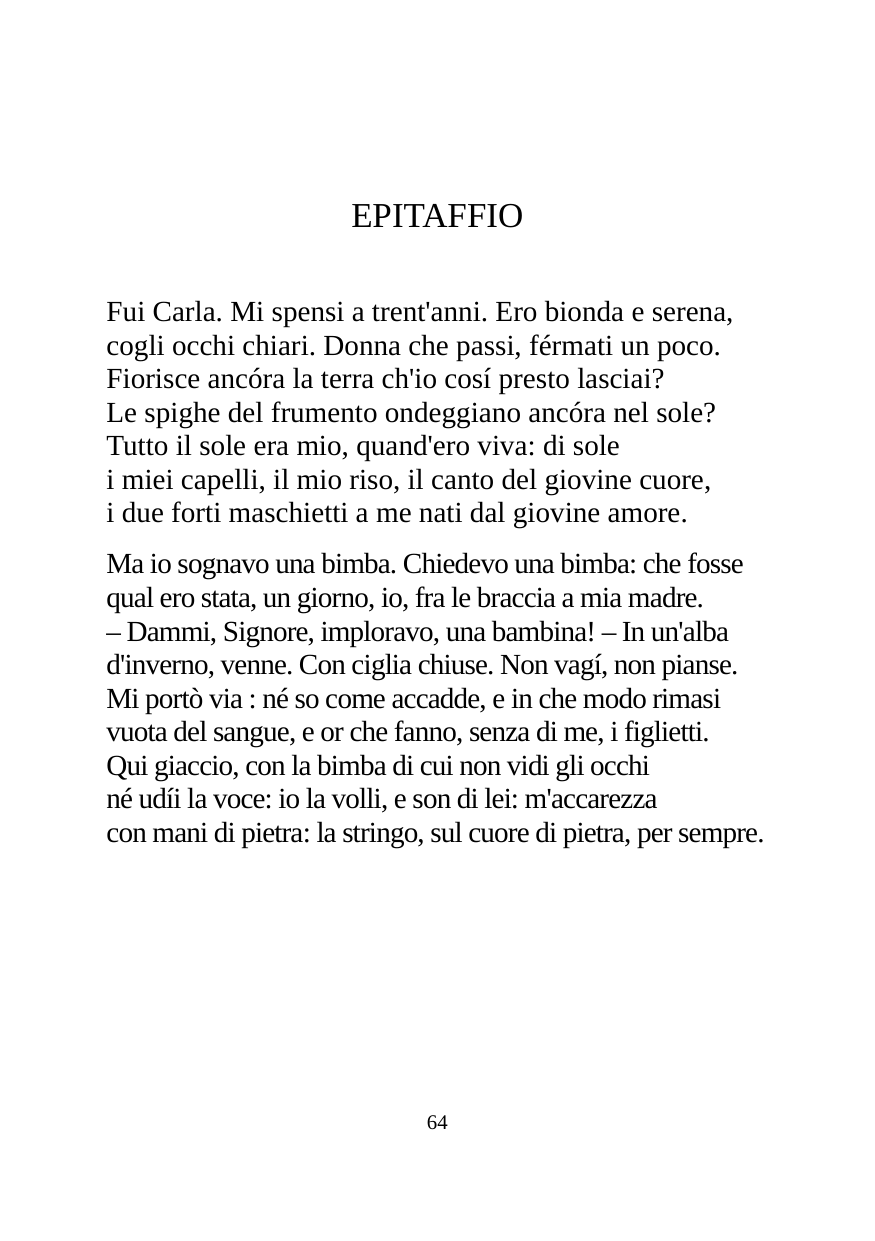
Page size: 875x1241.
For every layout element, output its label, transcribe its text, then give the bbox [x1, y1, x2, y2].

text Ma io sognavo una bimba. Chiedevo una bimba: che fosse qual ero stata, un giorno, io, fra le braccia a mia madre. – Dammi, Signore, imploravo, una bambina! – In un'alba d'inverno, venne. Con ciglia chiuse. Non vagí, non pianse. Mi portò via : né so come accadde, e in che modo rimasi vuota del sangue, e or che fanno, senza di me, i figlietti. Qui giaccio, con la bimba di cui non vidi gli occhi né udíi la voce: io la volli, e son di lei: m'accarezza con mani di pietra: la stringo, sul cuore di pietra, per sempre. [106, 547, 768, 848]
subtitle EPITAFFIO [106, 195, 768, 235]
text Fui Carla. Mi spensi a trent'anni. Ero bionda e serena, cogli occhi chiari. Donna che passi, férmati un poco. Fiorisce ancóra la terra ch'io cosí presto lasciai? Le spighe del frumento ondeggiano ancóra nel sole? Tutto il sole era mio, quand'ero viva: di sole i miei capelli, il mio riso, il canto del giovine cuore, i due forti maschietti a me nati dal giovine amore. [106, 294, 768, 529]
